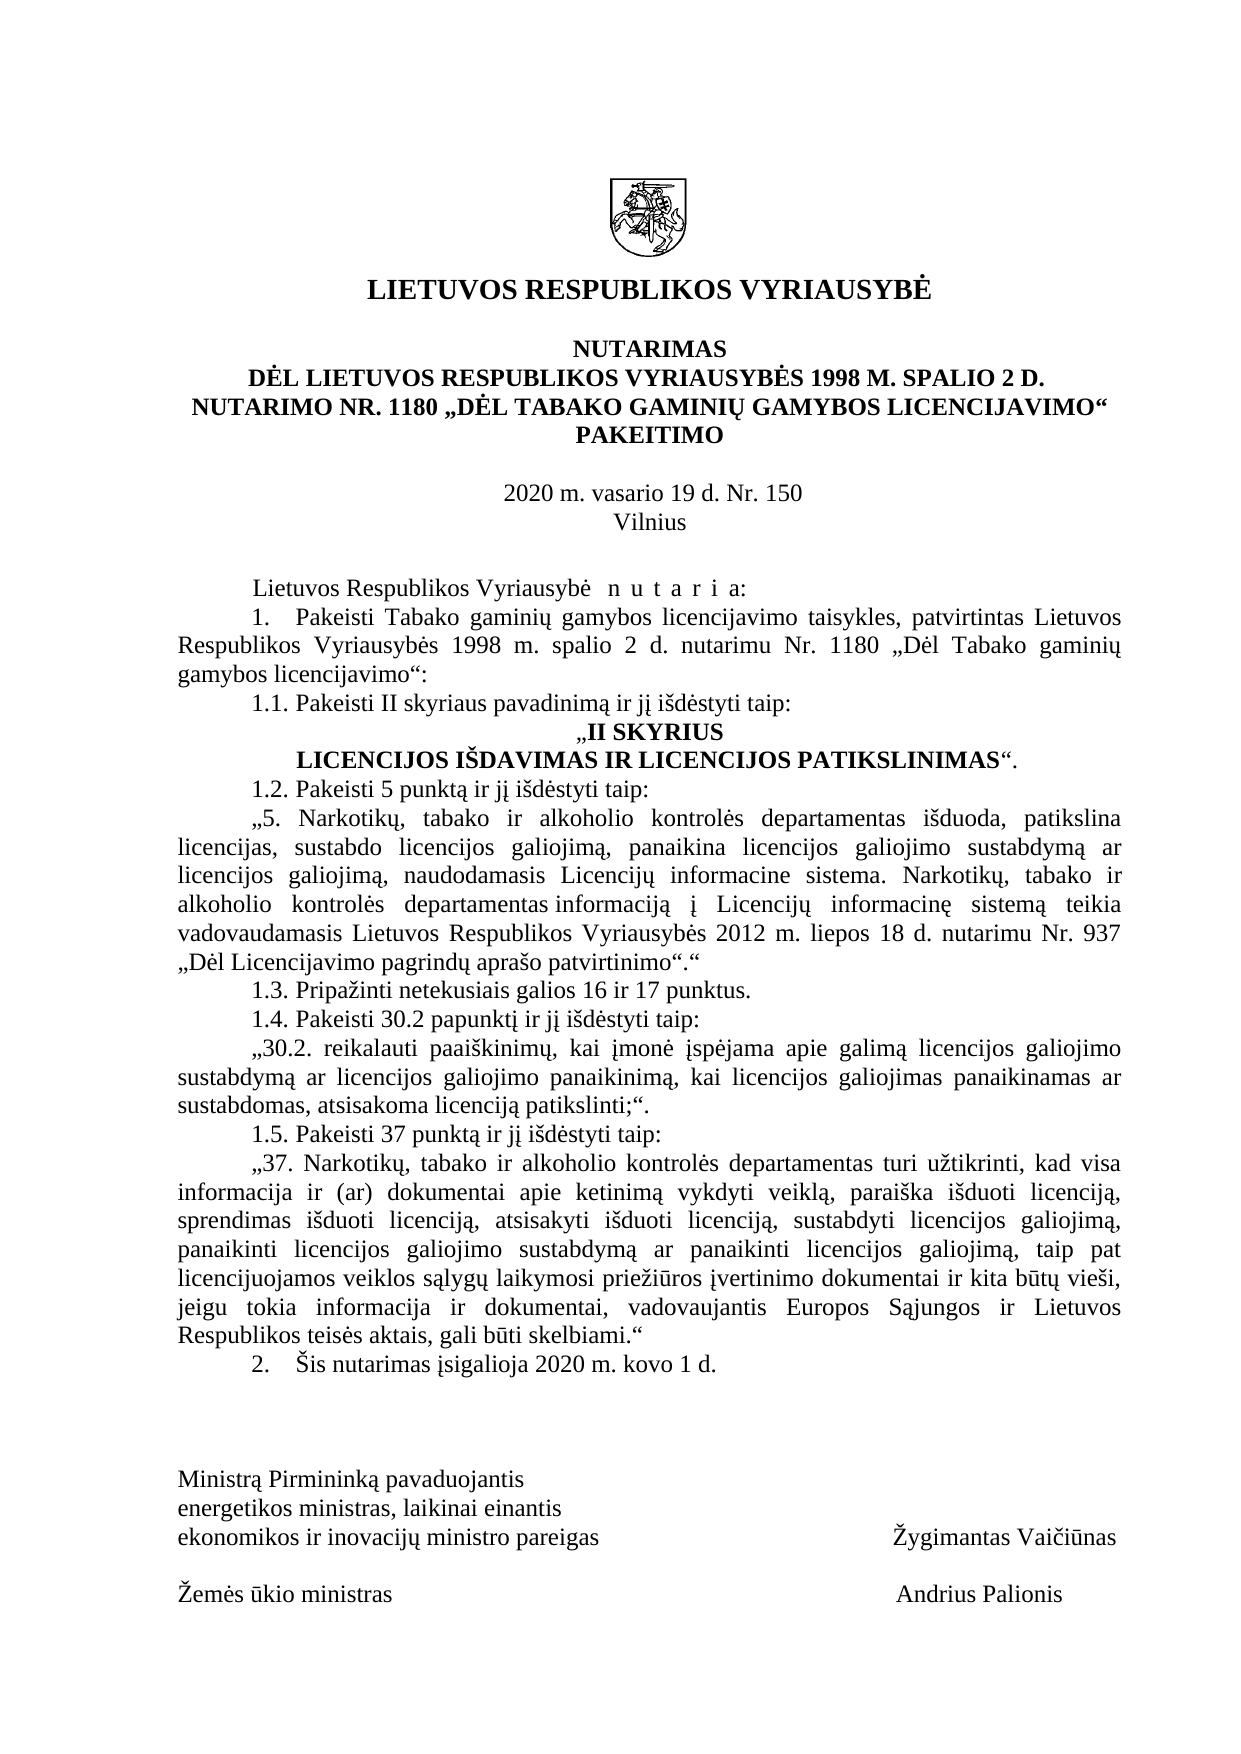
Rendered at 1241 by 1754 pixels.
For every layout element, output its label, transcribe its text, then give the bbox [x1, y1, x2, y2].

text Žemės ūkio ministras Andrius Palionis [177, 1579, 1122, 1608]
text 1.4. Pakeisti 30.2 papunktį ir jį išdėstyti taip: [251, 1004, 1122, 1033]
text Lietuvos Respublikos Vyriausybė [177, 272, 1122, 306]
text „37. Narkotikų, tabako ir alkoholio kontrolės departamentas turi užtikrinti, kad visa informacija ir (ar) dokumentai apie ketinimą vykdyti veiklą, paraiška išduoti licenciją, sprendimas išduoti licenciją, atsisakyti išduoti licenciją, sustabdyti licencijos galiojimą, panaikinti licencijos galiojimo sustabdymą ar panaikinti licencijos galiojimą, taip pat licencijuojamos veiklos sąlygų laikymosi priežiūros įvertinimo dokumentai ir kita būtų vieši, jeigu tokia informacija ir dokumentai, vadovaujantis Europos Sąjungos ir Lietuvos Respublikos teisės aktais, gali būti skelbiami.“ [177, 1148, 1122, 1349]
text Lietuvos Respublikos Vyriausybė nutaria: [177, 564, 1122, 602]
text 1.1. Pakeisti II skyriaus pavadinimą ir jį išdėstyti taip: [251, 688, 1122, 717]
text Vilnius [177, 507, 1122, 536]
text 2. Šis nutarimas įsigalioja 2020 m. kovo 1 d. [251, 1349, 1146, 1378]
text 1.3. Pripažinti netekusiais galios 16 ir 17 punktus. [251, 976, 1122, 1004]
text 1.5. Pakeisti 37 punktą ir jį išdėstyti taip: [251, 1119, 1122, 1148]
text Ministrą Pirmininką pavaduojantis [177, 1464, 1122, 1493]
text energetikos ministras, laikinai einantis [177, 1493, 1122, 1522]
text LICENCIJOS IŠDAVIMAS IR LICENCIJOS PATIKSLINIMAS“. [192, 746, 1122, 774]
text nutarimas [177, 334, 1122, 363]
text DĖL LIETUVOS RESPUBLIKOS VYRIAUSYBĖS 1998 M. SPALIO 2 D. [177, 363, 1122, 392]
text 1. Pakeisti Tabako gaminių gamybos licencijavimo taisykles, patvirtintas Lietuvos Respublikos Vyriausybės 1998 m. spalio 2 d. nutarimu Nr. 1180 „Dėl Tabako gaminių gamybos licencijavimo“: [177, 602, 1122, 688]
text „30.2. reikalauti paaiškinimų, kai įmonė įspėjama apie galimą licencijos galiojimo sustabdymą ar licencijos galiojimo panaikinimą, kai licencijos galiojimas panaikinamas ar sustabdomas, atsisakoma licenciją patikslinti;“. [177, 1033, 1122, 1119]
text NUTARIMO NR. 1180 „DĖL TABAKO GAMINIŲ GAMYBOS LICENCIJAVIMO“ PAKEITIMO [177, 392, 1122, 449]
text „II SKYRIUS [177, 717, 1122, 746]
text ekonomikos ir inovacijų ministro pareigas Žygimantas Vaičiūnas [177, 1522, 1122, 1551]
text 2020 m. vasario 19 d. Nr. 150 [177, 478, 1122, 507]
text „5. Narkotikų, tabako ir alkoholio kontrolės departamentas išduoda, patikslina licencijas, sustabdo licencijos galiojimą, panaikina licencijos galiojimo sustabdymą ar licencijos galiojimą, naudodamasis Licencijų informacine sistema. Narkotikų, tabako ir alkoholio kontrolės departamentas informaciją į Licencijų informacinę sistemą teikia vadovaudamasis Lietuvos Respublikos Vyriausybės 2012 m. liepos 18 d. nutarimu Nr. 937 „Dėl Licencijavimo pagrindų aprašo patvirtinimo“.“ [177, 803, 1122, 976]
text 1.2. Pakeisti 5 punktą ir jį išdėstyti taip: [251, 774, 1122, 803]
